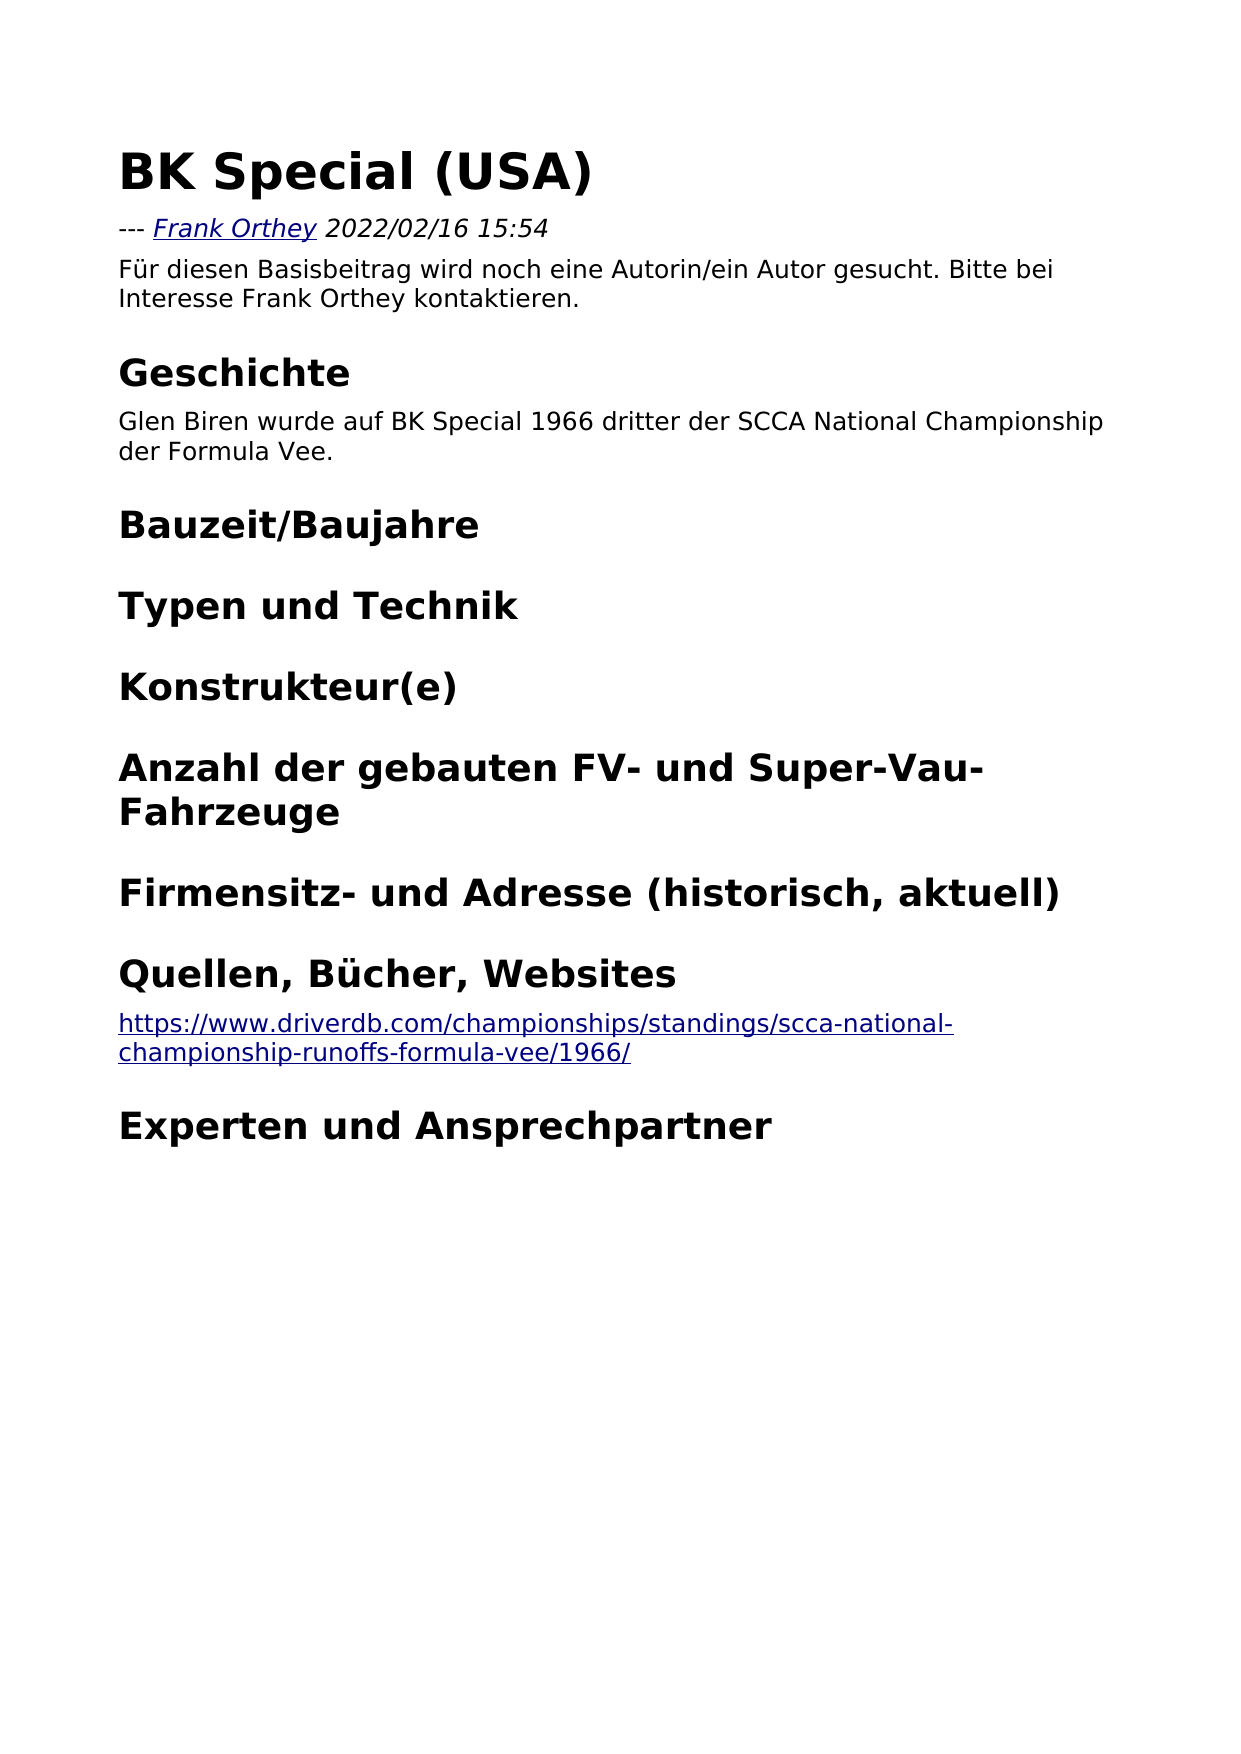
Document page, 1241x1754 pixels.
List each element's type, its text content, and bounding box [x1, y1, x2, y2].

subtitle Experten und Ansprechpartner [118, 1105, 1122, 1148]
text Glen Biren wurde auf BK Special 1966 dritter der SCCA National Championship der Formula Vee. [118, 407, 1122, 466]
text Für diesen Basisbeitrag wird noch eine Autorin/ein Autor gesucht. Bitte bei Interesse Frank Orthey kontaktieren. [118, 256, 1122, 314]
text --- Frank Orthey 2022/02/16 15:54 [118, 214, 1122, 243]
subtitle Bauzeit/Baujahre [118, 503, 1122, 547]
subtitle Geschichte [118, 351, 1122, 395]
text https://www.driverdb.com/championships/standings/scca-national-championship-runoffs-formula-vee/1966/ [118, 1009, 1122, 1067]
subtitle Konstrukteur(e) [118, 666, 1122, 709]
subtitle Quellen, Bücher, Websites [118, 953, 1122, 996]
subtitle BK Special (USA) [118, 143, 1122, 201]
subtitle Anzahl der gebauten FV- und Super-Vau-Fahrzeuge [118, 747, 1122, 834]
subtitle Typen und Technik [118, 584, 1122, 628]
subtitle Firmensitz- und Adresse (historisch, aktuell) [118, 872, 1122, 915]
